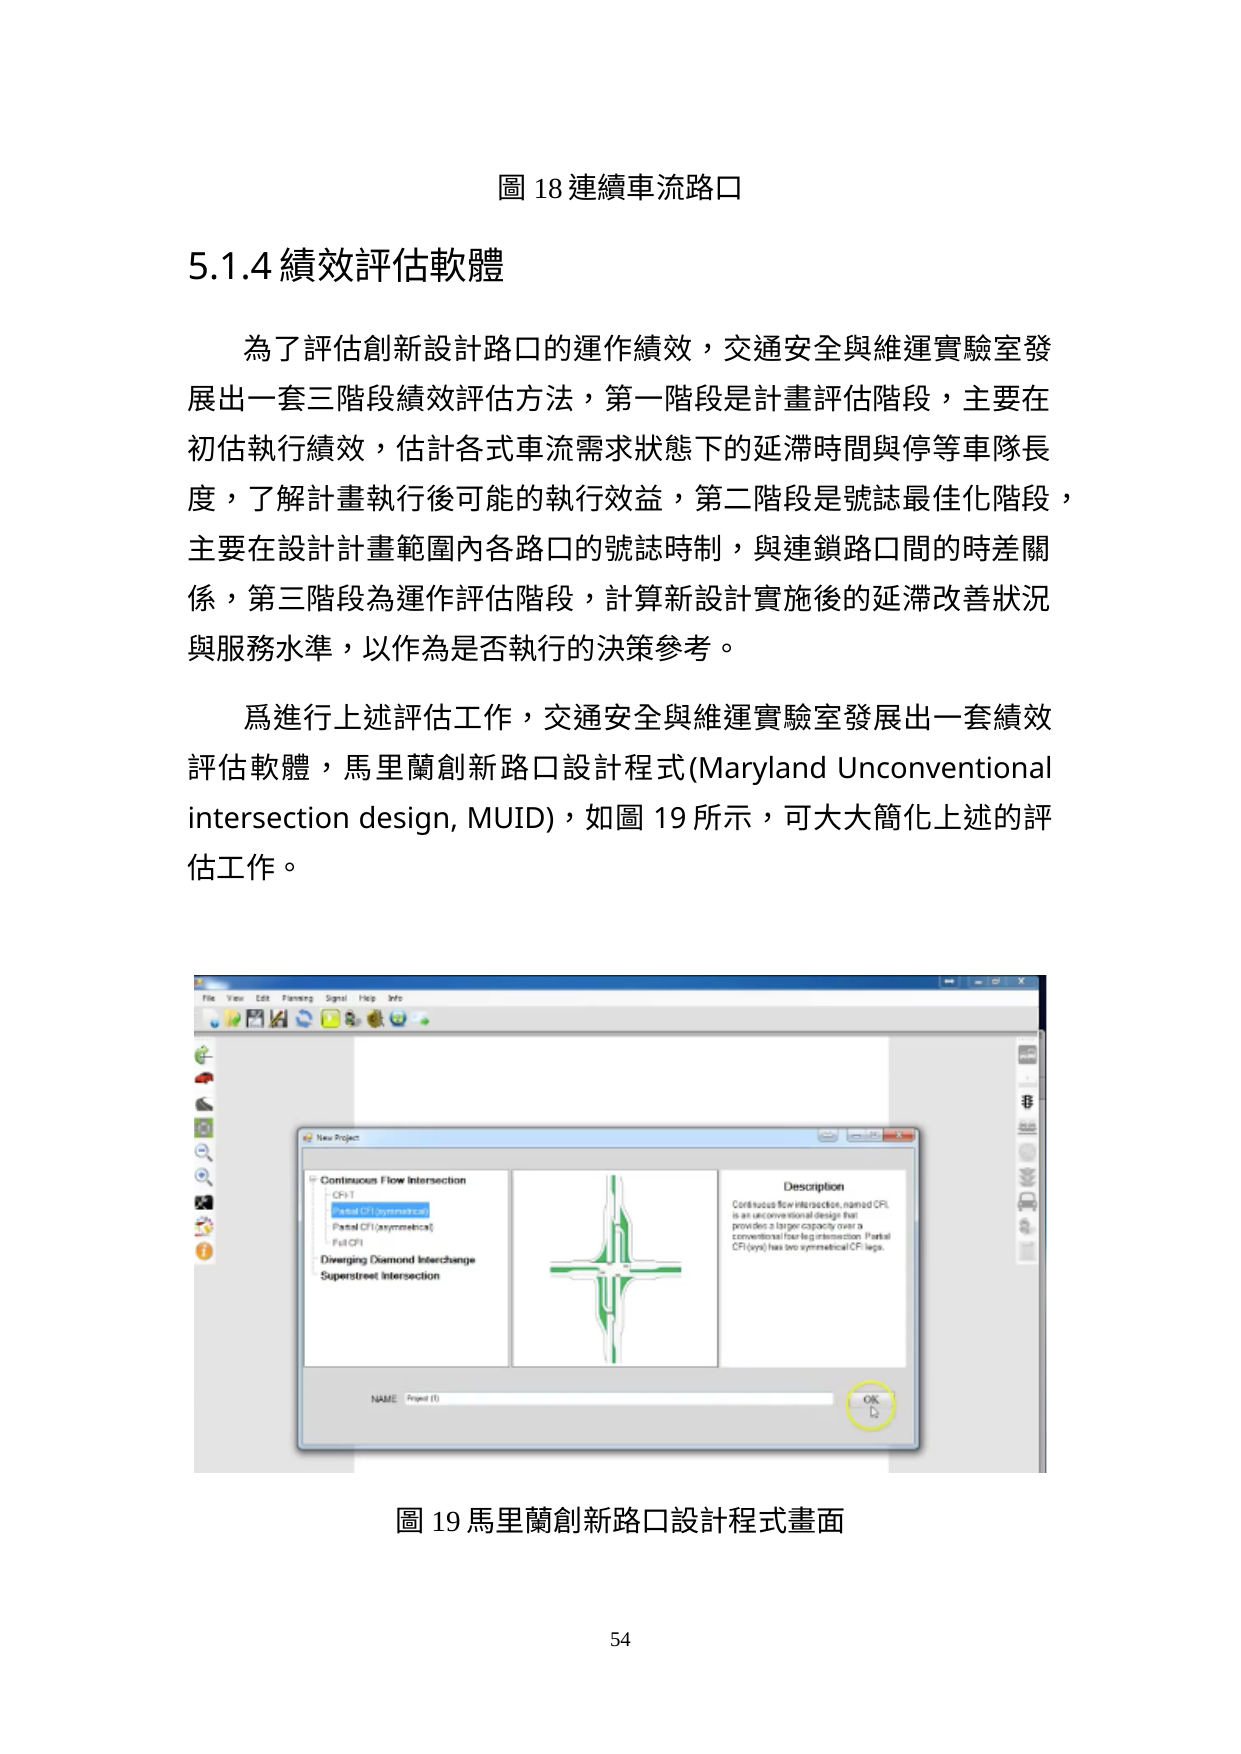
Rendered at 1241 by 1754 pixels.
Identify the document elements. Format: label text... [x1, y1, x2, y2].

text 圖 18連續車流路口 [187, 164, 1053, 207]
text 爲進行上述評估工作，交通安全與維運實驗室發展出一套績效評估軟體，馬里蘭創新路口設計程式(Maryland Unconventional intersection design, MUID)，如圖 19所示，可大大簡化上述的評估工作。 [187, 688, 1053, 888]
text 為了評估創新設計路口的運作績效，交通安全與維運實驗室發展出一套三階段績效評估方法，第一階段是計畫評估階段，主要在初估執行績效，估計各式車流需求狀態下的延滯時間與停等車隊長度，了解計畫執行後可能的執行效益，第二階段是號誌最佳化階段，主要在設計計畫範圍內各路口的號誌時制，與連鎖路口間的時差關係，第三階段為運作評估階段，計算新設計實施後的延滯改善狀況與服務水準，以作為是否執行的決策參考。 [187, 319, 1053, 669]
text 圖 19馬里蘭創新路口設計程式畫面 [187, 1491, 1053, 1541]
picture [194, 975, 1047, 1473]
subtitle 5.1.4績效評估軟體 [187, 226, 1053, 301]
